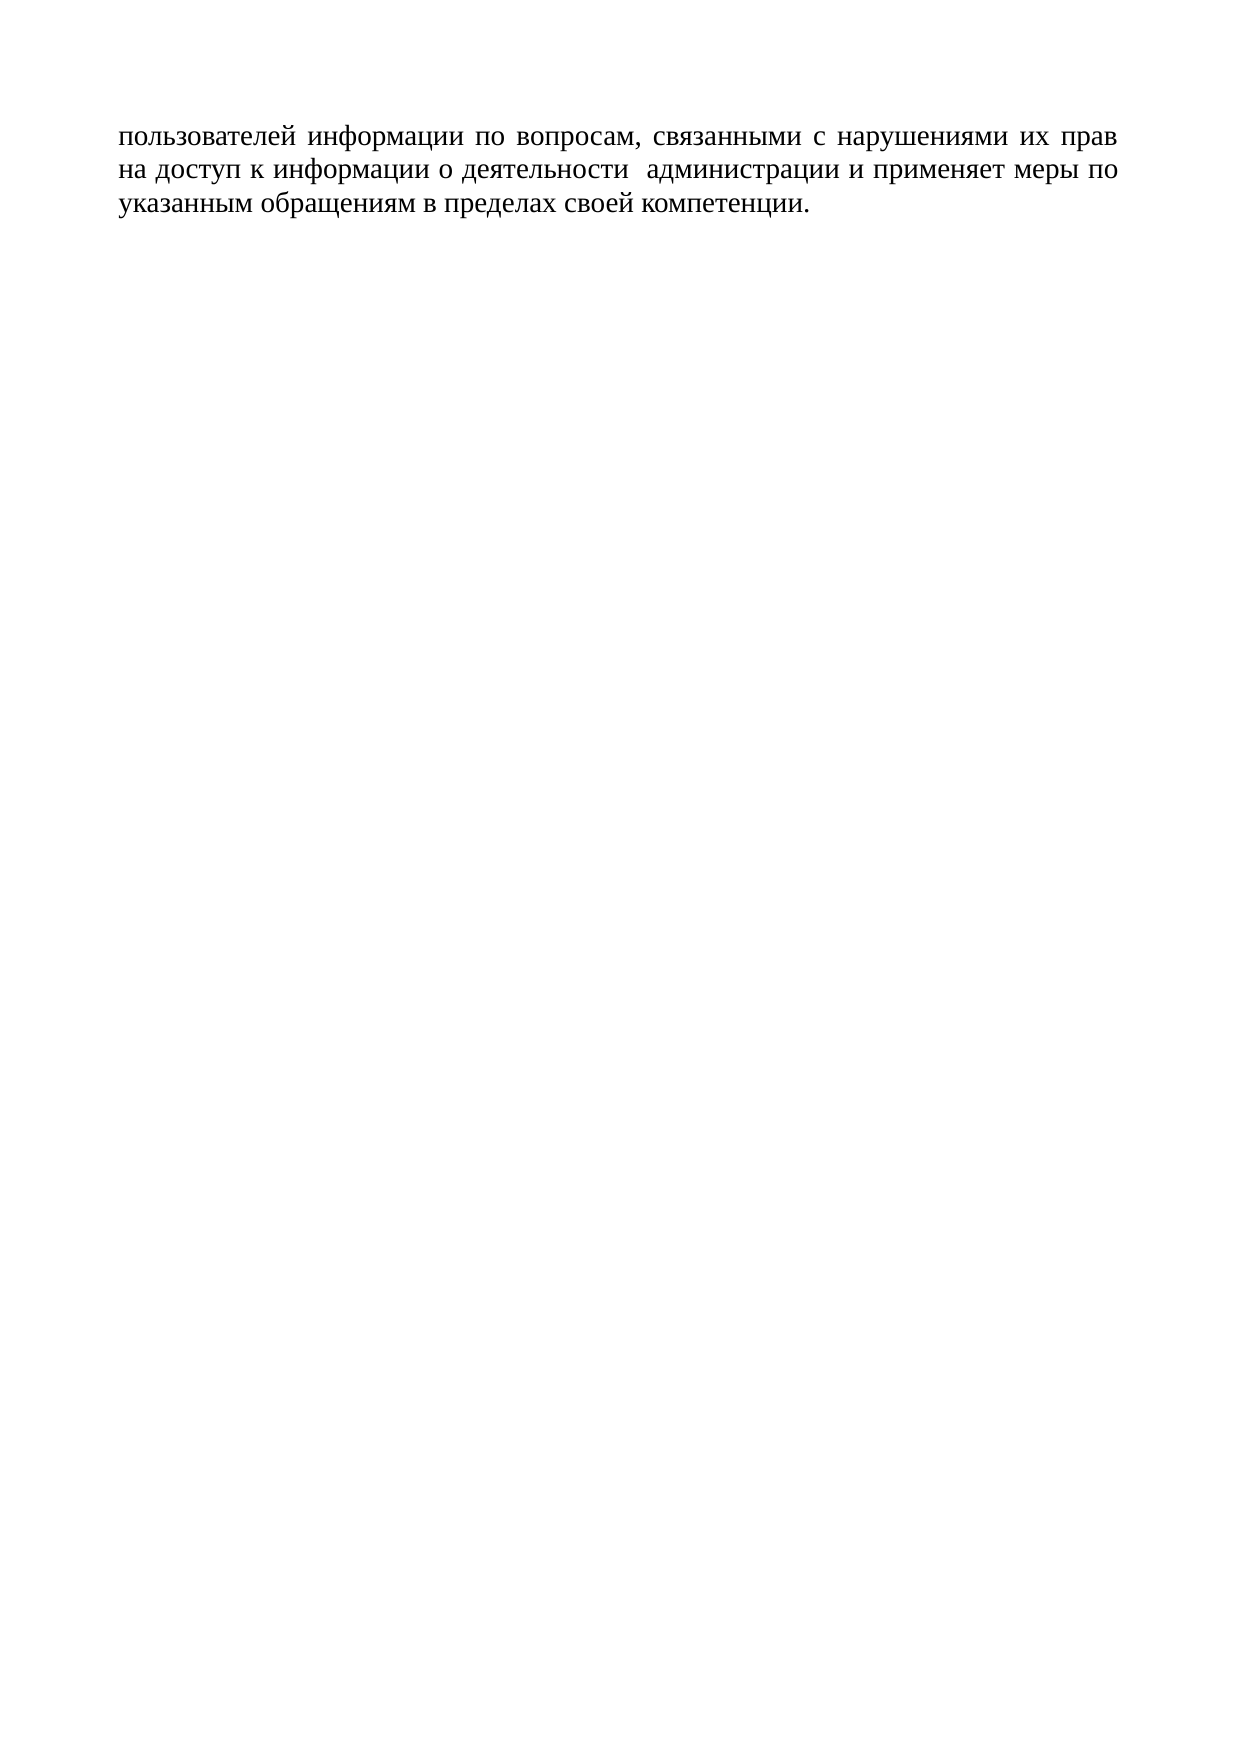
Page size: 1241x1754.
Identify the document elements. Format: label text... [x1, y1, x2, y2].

text пользователей информации по вопросам, связанными с нарушениями их прав на доступ к информации о деятельности администрации и применяет меры по указанным обращениям в пределах своей компетенции. [118, 118, 1119, 219]
